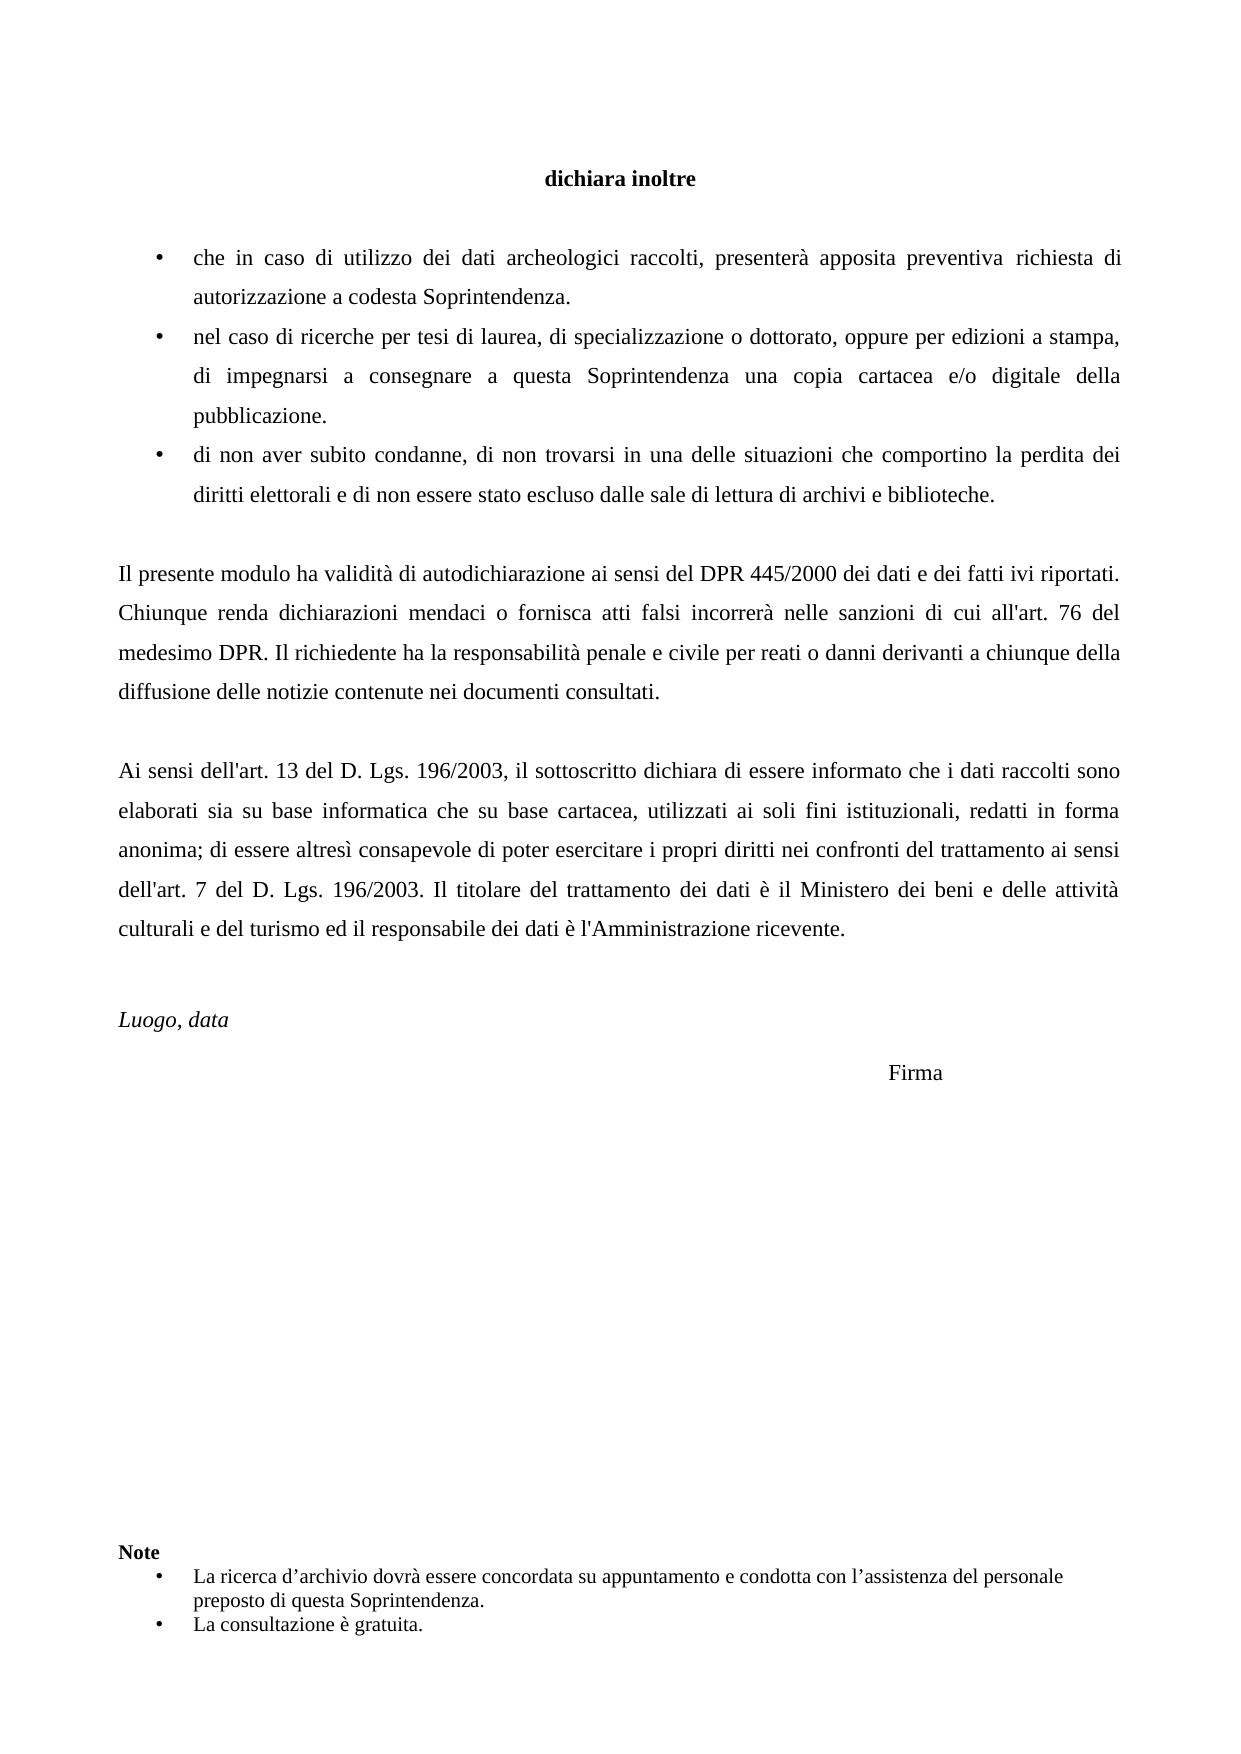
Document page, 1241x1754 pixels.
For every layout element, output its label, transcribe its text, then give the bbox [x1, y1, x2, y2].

list nel caso di ricerche per tesi di laurea, di specializzazione o dottorato, oppure per edizioni a stampa, di impegnarsi a consegnare a questa Soprintendenza una copia cartacea e/o digitale della pubblicazione. [156, 323, 1122, 428]
text Firma [709, 1058, 1122, 1085]
text Il presente modulo ha validità di autodichiarazione ai sensi del DPR 445/2000 dei dati e dei fatti ivi riportati. Chiunque renda dichiarazioni mendaci o fornisca atti falsi incorrerà nelle sanzioni di cui all'art. 76 del medesimo DPR. Il richiedente ha la responsabilità penale e civile per reati o danni derivanti a chiunque della diffusione delle notizie contenute nei documenti consultati. [118, 560, 1122, 704]
text Ai sensi dell'art. 13 del D. Lgs. 196/2003, il sottoscritto dichiara di essere informato che i dati raccolti sono elaborati sia su base informatica che su base cartacea, utilizzati ai soli fini istituzionali, redatti in forma anonima; di essere altresì consapevole di poter esercitare i propri diritti nei confronti del trattamento ai sensi dell'art. 7 del D. Lgs. 196/2003. Il titolare del trattamento dei dati è il Ministero dei beni e delle attività culturali e del turismo ed il responsabile dei dati è l'Amministrazione ricevente. [118, 757, 1122, 941]
list di non aver subito condanne, di non trovarsi in una delle situazioni che comportino la perdita dei diritti elettorali e di non essere stato escluso dalle sale di lettura di archivi e biblioteche. [156, 441, 1122, 507]
text dichiara inoltre [118, 165, 1122, 191]
text Luogo, data [118, 1007, 1122, 1033]
list che in caso di utilizzo dei dati archeologici raccolti, presenterà apposita preventiva richiesta di autorizzazione a codesta Soprintendenza. [156, 244, 1122, 310]
